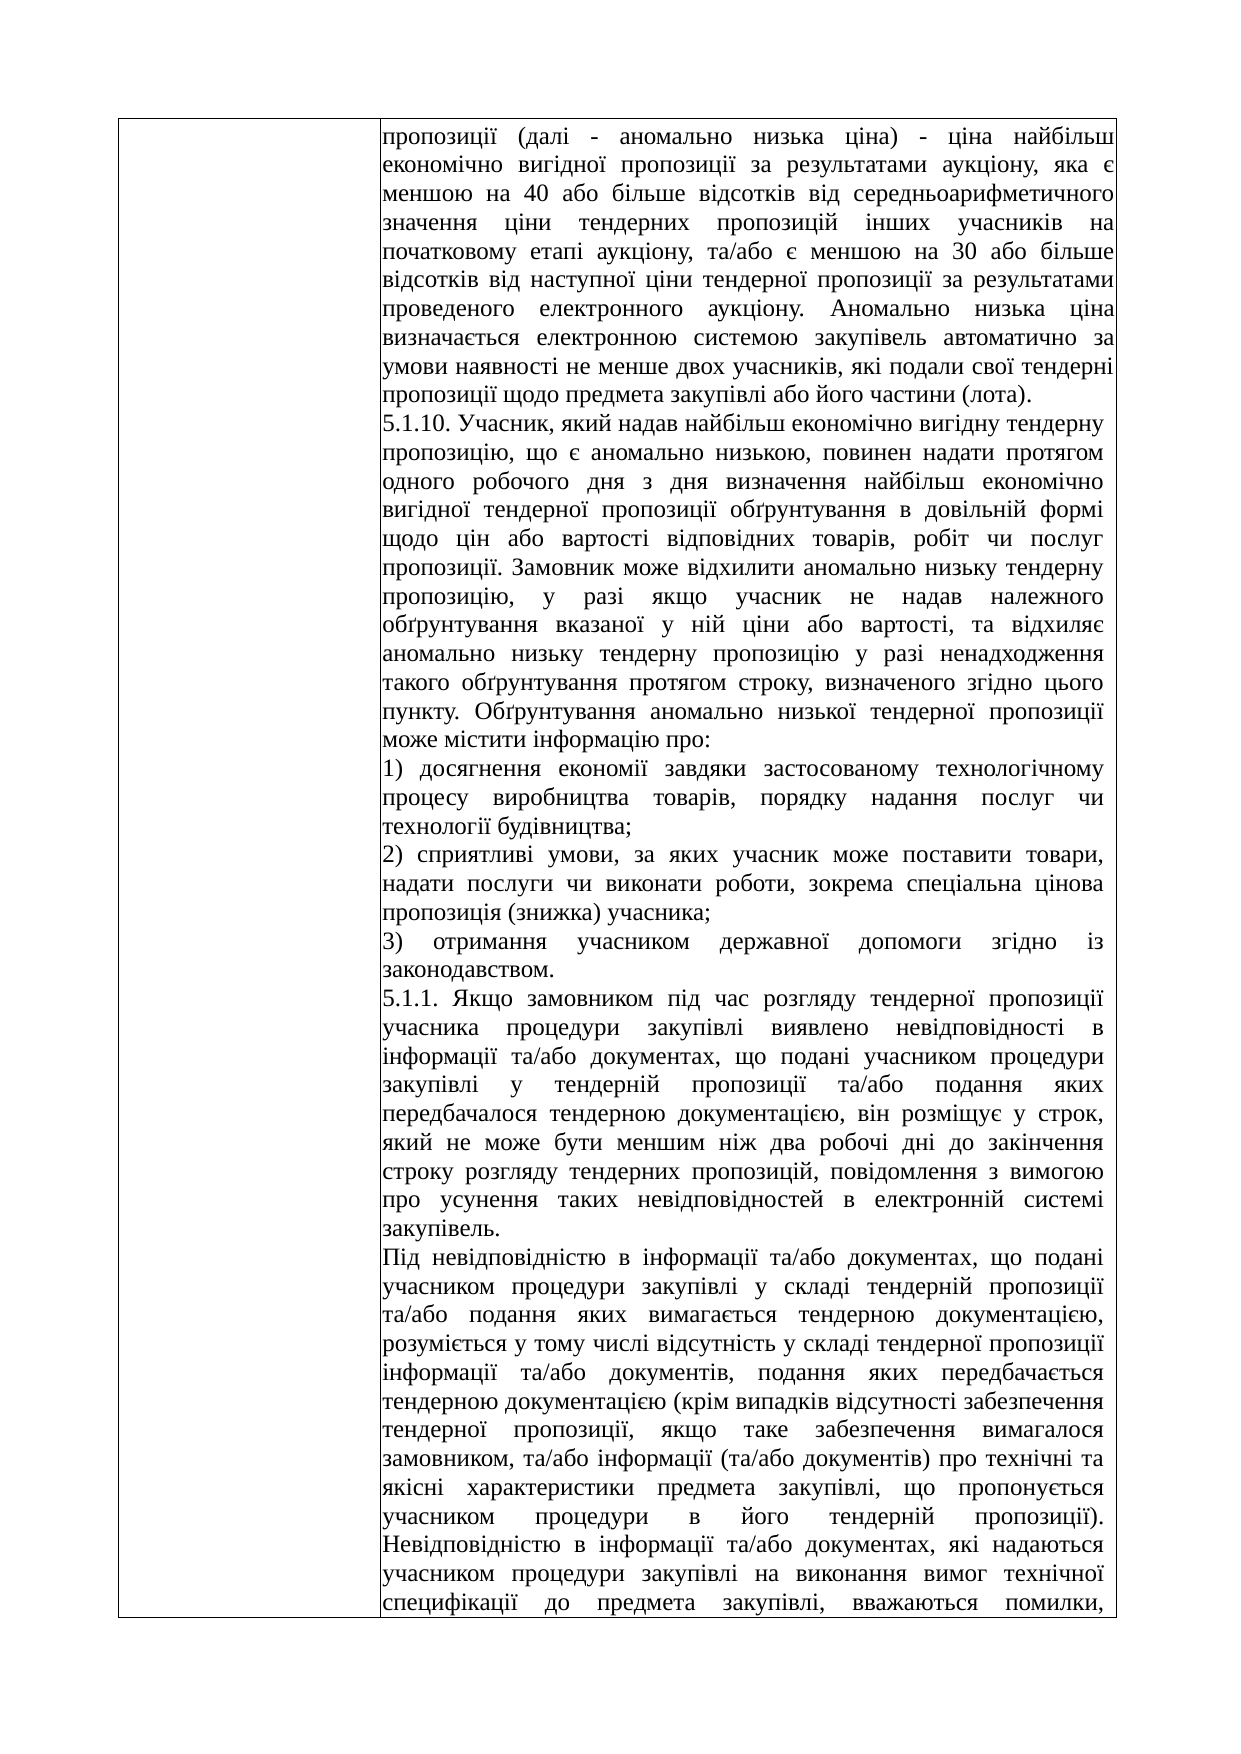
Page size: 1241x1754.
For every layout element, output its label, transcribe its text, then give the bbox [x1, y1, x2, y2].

table_cell пропозиції (далі - аномально низька ціна) - ціна найбільш економічно вигідної пропозиції за результатами аукціону, яка є меншою на 40 або більше відсотків від середньоарифметичного значення ціни тендерних пропозицій інших учасників на початковому етапі аукціону, та/або є меншою на 30 або більше відсотків від наступної ціни тендерної пропозиції за результатами проведеного електронного аукціону. Аномально низька ціна визначається електронною системою закупівель автоматично за умови наявності не менше двох учасників, які подали свої тендерні пропозиції щодо предмета закупівлі або його частини (лота). 5.1.10. Учасник, який надав найбільш економічно вигідну тендерну пропозицію, що є аномально низькою, повинен надати протягом одного робочого дня з дня визначення найбільш економічно вигідної тендерної пропозиції обґрунтування в довільній формі щодо цін або вартості відповідних товарів, робіт чи послуг пропозиції. Замовник може відхилити аномально низьку тендерну пропозицію, у разі якщо учасник не надав належного обґрунтування вказаної у ній ціни або вартості, та відхиляє аномально низьку тендерну пропозицію у разі ненадходження такого обґрунтування протягом строку, визначеного згідно цього пункту. Обґрунтування аномально низької тендерної пропозиції може містити інформацію про: 1) досягнення економії завдяки застосованому технологічному процесу виробництва товарів, порядку надання послуг чи технології будівництва; 2) сприятливі умови, за яких учасник може поставити товари, надати послуги чи виконати роботи, зокрема спеціальна цінова пропозиція (знижка) учасника; 3) отримання учасником державної допомоги згідно із законодавством. 5.1.1. Якщо замовником під час розгляду тендерної пропозиції учасника процедури закупівлі виявлено невідповідності в інформації та/або документах, що подані учасником процедури закупівлі у тендерній пропозиції та/або подання яких передбачалося тендерною документацією, він розміщує у строк, який не може бути меншим ніж два робочі дні до закінчення строку розгляду тендерних пропозицій, повідомлення з вимогою про усунення таких невідповідностей в електронній системі закупівель. Під невідповідністю в інформації та/або документах, що подані учасником процедури закупівлі у складі тендерній пропозиції та/або подання яких вимагається тендерною документацією, розуміється у тому числі відсутність у складі тендерної пропозиції інформації та/або документів, подання яких передбачається тендерною документацією (крім випадків відсутності забезпечення тендерної пропозиції, якщо таке забезпечення вимагалося замовником, та/або інформації (та/або документів) про технічні та якісні характеристики предмета закупівлі, що пропонується учасником процедури в його тендерній пропозиції). Невідповідністю в інформації та/або документах, які надаються учасником процедури закупівлі на виконання вимог технічної специфікації до предмета закупівлі, вважаються помилки, [381, 119, 1116, 1617]
table_cell [119, 119, 380, 1617]
